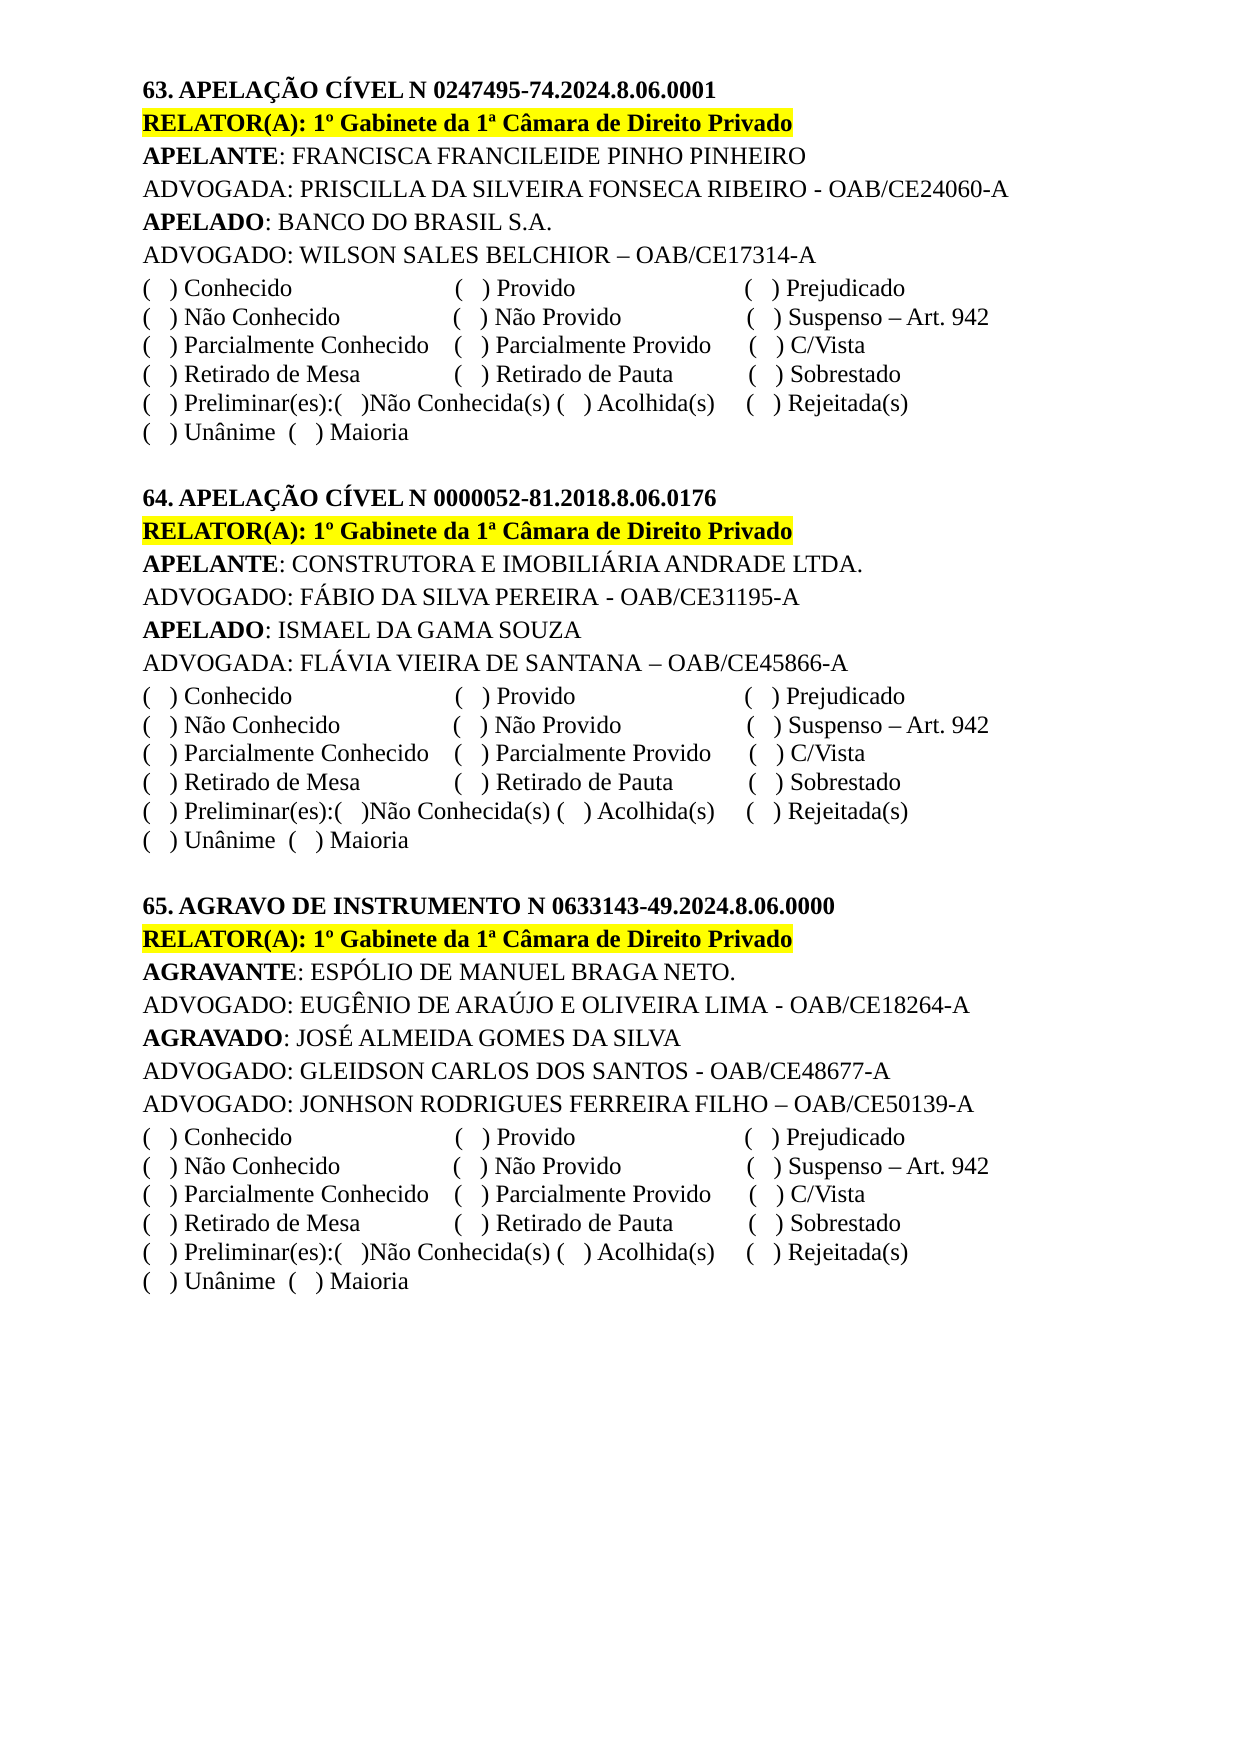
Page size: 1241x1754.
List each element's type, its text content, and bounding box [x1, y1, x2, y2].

text ( ) Unânime ( ) Maioria 64. APELAÇÃO CÍVEL N 0000052-81.2018.8.06.0176 RELATOR(A): 1º Gabinete da 1ª Câmara de Direito Privado APELANTE: CONSTRUTORA E IMOBILIÁRIA ANDRADE LTDA. ADVOGADO: FÁBIO DA SILVA PEREIRA - OAB/CE31195-A APELADO: ISMAEL DA GAMA SOUZA ADVOGADA: FLÁVIA VIEIRA DE SANTANA – OAB/CE45866-A [142, 417, 1141, 677]
text ( ) Retirado de Mesa ( ) Retirado de Pauta ( ) Sobrestado [142, 1208, 1158, 1237]
text ( ) Não Conhecido ( ) Não Provido ( ) Suspenso – Art. 942 [142, 710, 1158, 738]
text ( ) Preliminar(es):( )Não Conhecida(s) ( ) Acolhida(s) ( ) Rejeitada(s) [142, 796, 1158, 825]
text ( ) Preliminar(es):( )Não Conhecida(s) ( ) Acolhida(s) ( ) Rejeitada(s) [142, 1237, 1158, 1266]
text ( ) Retirado de Mesa ( ) Retirado de Pauta ( ) Sobrestado [142, 359, 1158, 388]
text ( ) Parcialmente Conhecido ( ) Parcialmente Provido ( ) C/Vista [142, 738, 1158, 767]
text 63. APELAÇÃO CÍVEL N 0247495-74.2024.8.06.0001 RELATOR(A): 1º Gabinete da 1ª Câmara de Direito Privado APELANTE: FRANCISCA FRANCILEIDE PINHO PINHEIRO ADVOGADA: PRISCILLA DA SILVEIRA FONSECA RIBEIRO - OAB/CE24060-A APELADO: BANCO DO BRASIL S.A. ADVOGADO: WILSON SALES BELCHIOR – OAB/CE17314-A [142, 75, 1141, 269]
text ( ) Conhecido ( ) Provido ( ) Prejudicado [142, 681, 1141, 710]
text ( ) Preliminar(es):( )Não Conhecida(s) ( ) Acolhida(s) ( ) Rejeitada(s) [142, 388, 1158, 417]
text ( ) Parcialmente Conhecido ( ) Parcialmente Provido ( ) C/Vista [142, 1179, 1158, 1208]
text ( ) Não Conhecido ( ) Não Provido ( ) Suspenso – Art. 942 [142, 302, 1158, 331]
text ( ) Unânime ( ) Maioria 65. AGRAVO DE INSTRUMENTO N 0633143-49.2024.8.06.0000 RELATOR(A): 1º Gabinete da 1ª Câmara de Direito Privado AGRAVANTE: ESPÓLIO DE MANUEL BRAGA NETO. ADVOGADO: EUGÊNIO DE ARAÚJO E OLIVEIRA LIMA - OAB/CE18264-A AGRAVADO: JOSÉ ALMEIDA GOMES DA SILVA ADVOGADO: GLEIDSON CARLOS DOS SANTOS - OAB/CE48677-A ADVOGADO: JONHSON RODRIGUES FERREIRA FILHO – OAB/CE50139-A [142, 825, 1141, 1118]
text ( ) Conhecido ( ) Provido ( ) Prejudicado [142, 1122, 1141, 1151]
text ( ) Conhecido ( ) Provido ( ) Prejudicado [142, 273, 1141, 302]
text ( ) Retirado de Mesa ( ) Retirado de Pauta ( ) Sobrestado [142, 767, 1158, 796]
text ( ) Unânime ( ) Maioria [142, 1266, 1158, 1294]
text ( ) Não Conhecido ( ) Não Provido ( ) Suspenso – Art. 942 [142, 1151, 1158, 1179]
text ( ) Parcialmente Conhecido ( ) Parcialmente Provido ( ) C/Vista [142, 331, 1158, 359]
